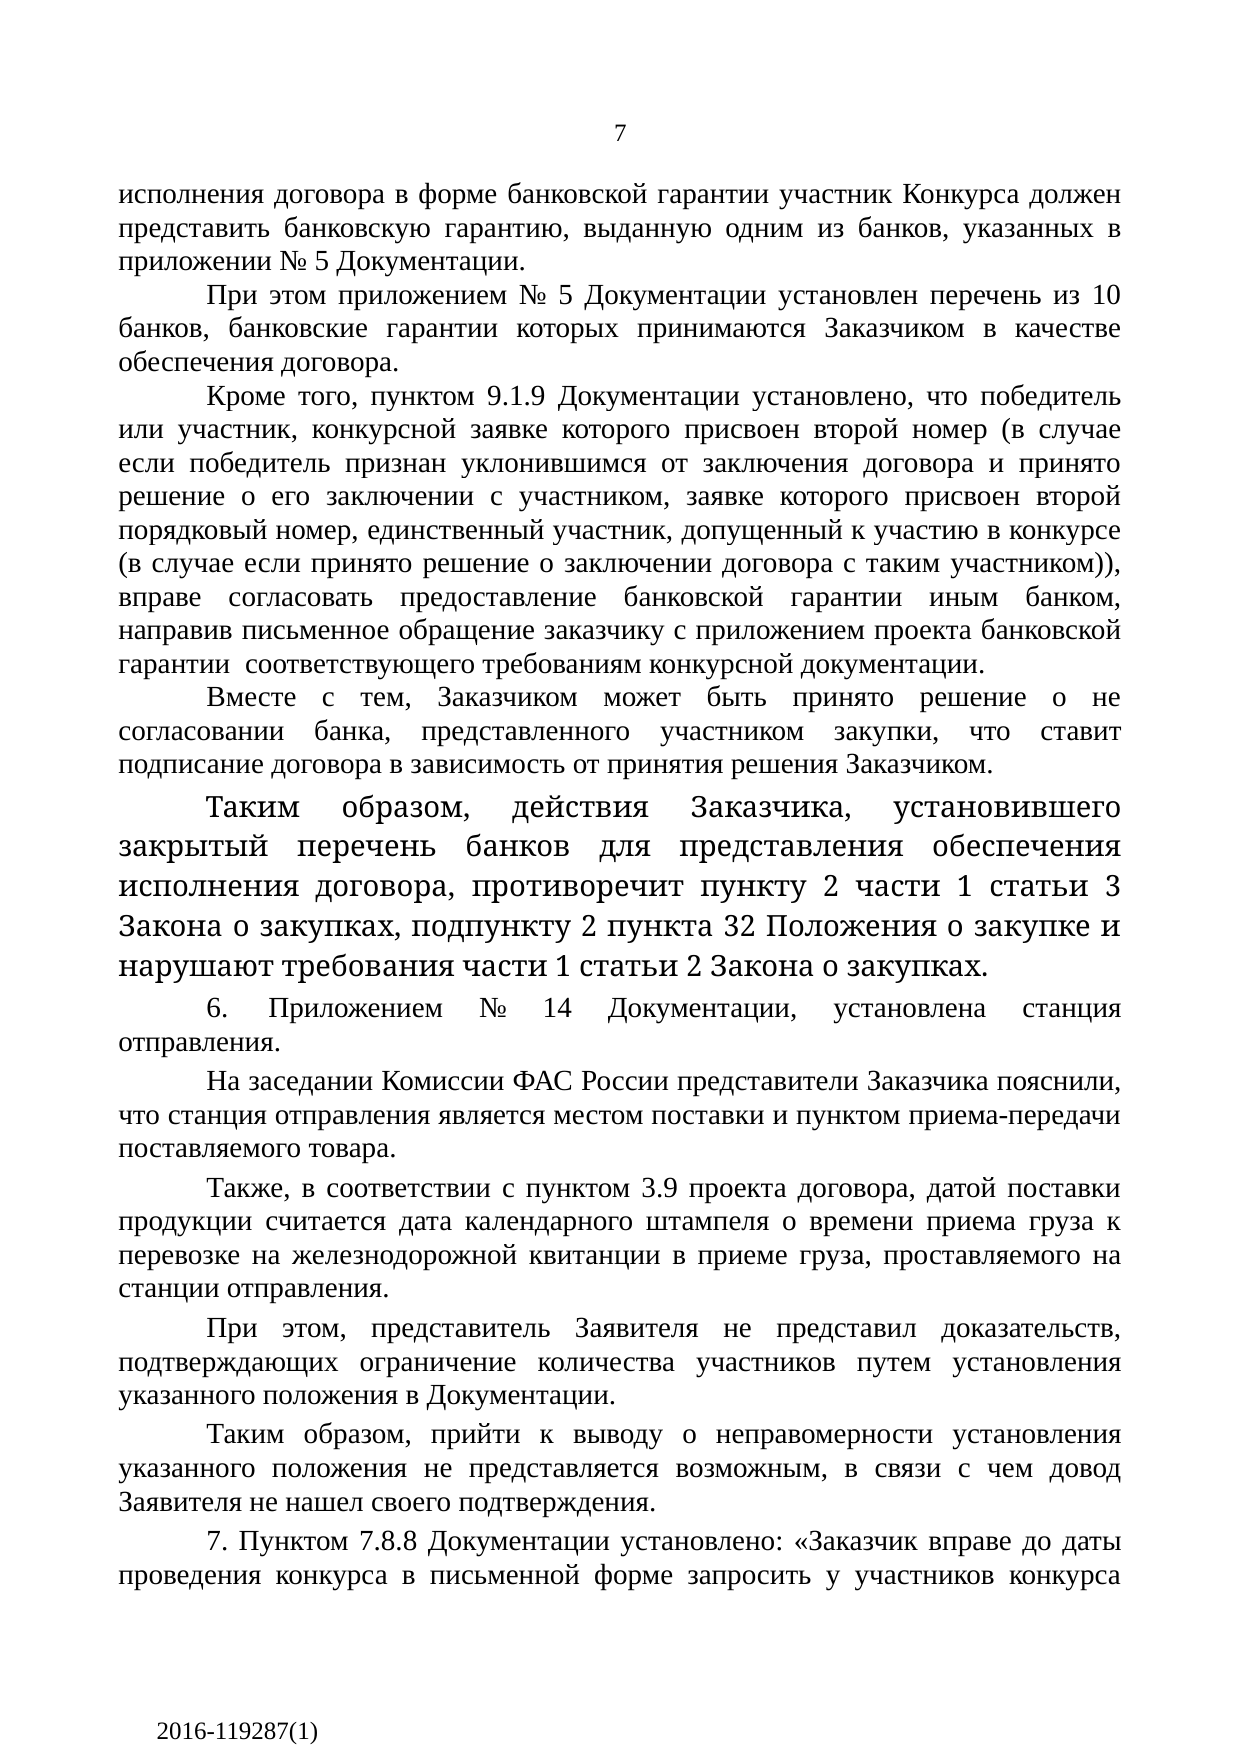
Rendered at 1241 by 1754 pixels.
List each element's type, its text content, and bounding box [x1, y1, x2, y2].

text Кроме того, пунктом 9.1.9 Документации установлено, что победитель или участник, конкурсной заявке которого присвоен второй номер (в случае если победитель признан уклонившимся от заключения договора и принято решение о его заключении с участником, заявке которого присвоен второй порядковый номер, единственный участник, допущенный к участию в конкурсе (в случае если принято решение о заключении договора с таким участником)), вправе согласовать предоставление банковской гарантии иным банком, направив письменное обращение заказчику с приложением проекта банковской гарантии соответствующего требованиям конкурсной документации. [118, 378, 1122, 679]
text Также, в соответствии с пунктом 3.9 проекта договора, датой поставки продукции считается дата календарного штампеля о времени приема груза к перевозке на железнодорожной квитанции в приеме груза, проставляемого на станции отправления. [118, 1170, 1122, 1304]
text На заседании Комиссии ФАС России представители Заказчика пояснили, что станция отправления является местом поставки и пунктом приема-передачи поставляемого товара. [118, 1063, 1122, 1164]
text исполнения договора в форме банковской гарантии участник Конкурса должен представить банковскую гарантию, выданную одним из банков, указанных в приложении № 5 Документации. [118, 176, 1122, 277]
list Приложением № 14 Документации, установлена станция отправления. [118, 990, 1122, 1057]
text При этом приложением № 5 Документации установлен перечень из 10 банков, банковские гарантии которых принимаются Заказчиком в качестве обеспечения договора. [118, 277, 1122, 378]
text Вместе с тем, Заказчиком может быть принято решение о не согласовании банка, представленного участником закупки, что ставит подписание договора в зависимость от принятия решения Заказчиком. [118, 679, 1122, 780]
text Таким образом, действия Заказчика, установившего закрытый перечень банков для представления обеспечения исполнения договора, противоречит пункту 2 части 1 статьи 3 Закона о закупках, подпункту 2 пункта 32 Положения о закупке и нарушают требования части 1 статьи 2 Закона о закупках. [118, 786, 1122, 984]
text При этом, представитель Заявителя не представил доказательств, подтверждающих ограничение количества участников путем установления указанного положения в Документации. [118, 1310, 1122, 1411]
text Таким образом, прийти к выводу о неправомерности установления указанного положения не представляется возможным, в связи с чем довод Заявителя не нашел своего подтверждения. [118, 1417, 1122, 1517]
text 7. Пунктом 7.8.8 Документации установлено: «Заказчик вправе до даты проведения конкурса в письменной форме запросить у участников конкурса [118, 1523, 1122, 1590]
